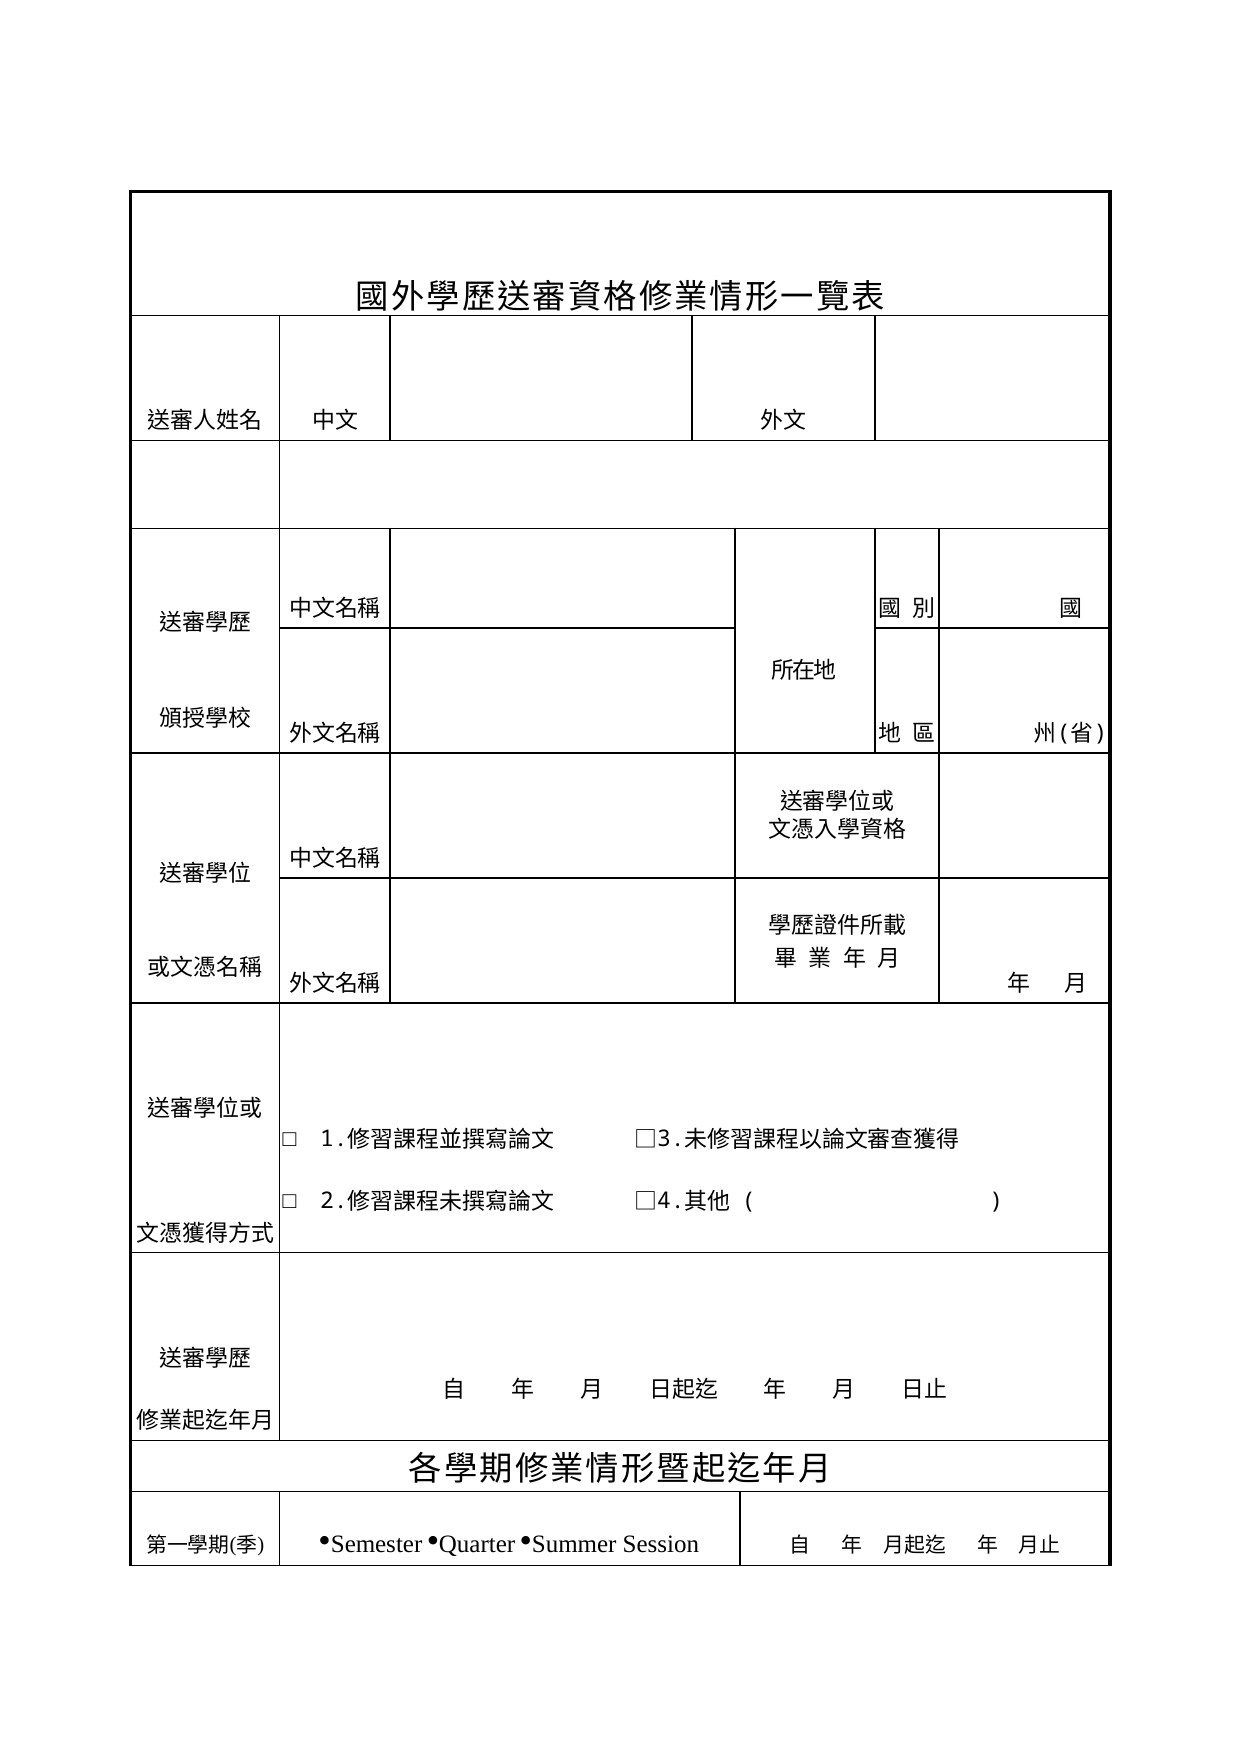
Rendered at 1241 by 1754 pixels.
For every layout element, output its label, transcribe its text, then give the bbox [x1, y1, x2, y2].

table_cell 送審學歷 頒授學校 [132, 529, 279, 752]
table_cell [940, 754, 1108, 877]
table_cell 國 [940, 529, 1108, 627]
table_cell 各學期修業情形暨起迄年月 [132, 1441, 1108, 1491]
table_cell Semester Quarter Summer Session [280, 1492, 739, 1564]
table_cell 外文名稱 [280, 629, 389, 752]
table_cell 中文名稱 [280, 529, 389, 627]
table_cell 自 年 月 日起迄 年 月 日止 [280, 1253, 1108, 1439]
table_cell 自 年 月起迄 年 月止 [741, 1492, 1108, 1564]
table_cell [876, 316, 1108, 439]
table_cell 所在地 [736, 529, 874, 752]
table_cell 大 學 系(所) 年畢業 (學院) [280, 441, 1108, 527]
table_cell 送審學歷 修業起迄年月 [132, 1253, 279, 1439]
table_cell 送審學位或 文憑獲得方式 [132, 1004, 279, 1252]
table_cell 中文 [280, 316, 389, 439]
table_cell 送審學位或 文憑入學資格 [736, 754, 938, 877]
table_cell 送審人姓名 [132, 316, 279, 439]
table_header 國外學歷送審資格修業情形一覽表 [132, 193, 1108, 314]
table_cell 送審學位 或文憑名稱 [132, 754, 279, 1002]
table_cell 中文名稱 [280, 754, 389, 877]
table_cell 國 別 [876, 529, 938, 627]
table_cell [391, 529, 734, 627]
table_cell 外文 [693, 316, 874, 439]
table_cell 州(省) [940, 629, 1108, 752]
table_cell 第一學期(季) [132, 1492, 279, 1564]
table_cell 1.修習課程並撰寫論文 □3.未修習課程以論文審查獲得 2.修習課程未撰寫論文 □4.其他 ( ) [280, 1004, 1108, 1252]
table_cell 地 區 [876, 629, 938, 752]
table_cell [391, 316, 691, 439]
table_cell [391, 629, 734, 752]
table_cell 學歷證件所載 畢 業 年 月 [736, 879, 938, 1002]
table_cell [391, 754, 734, 877]
table_cell [391, 879, 734, 1002]
table_cell 外文名稱 [280, 879, 389, 1002]
table_cell 年 月 [940, 879, 1108, 1002]
table_cell 國 內 最高學歷 [132, 441, 279, 527]
